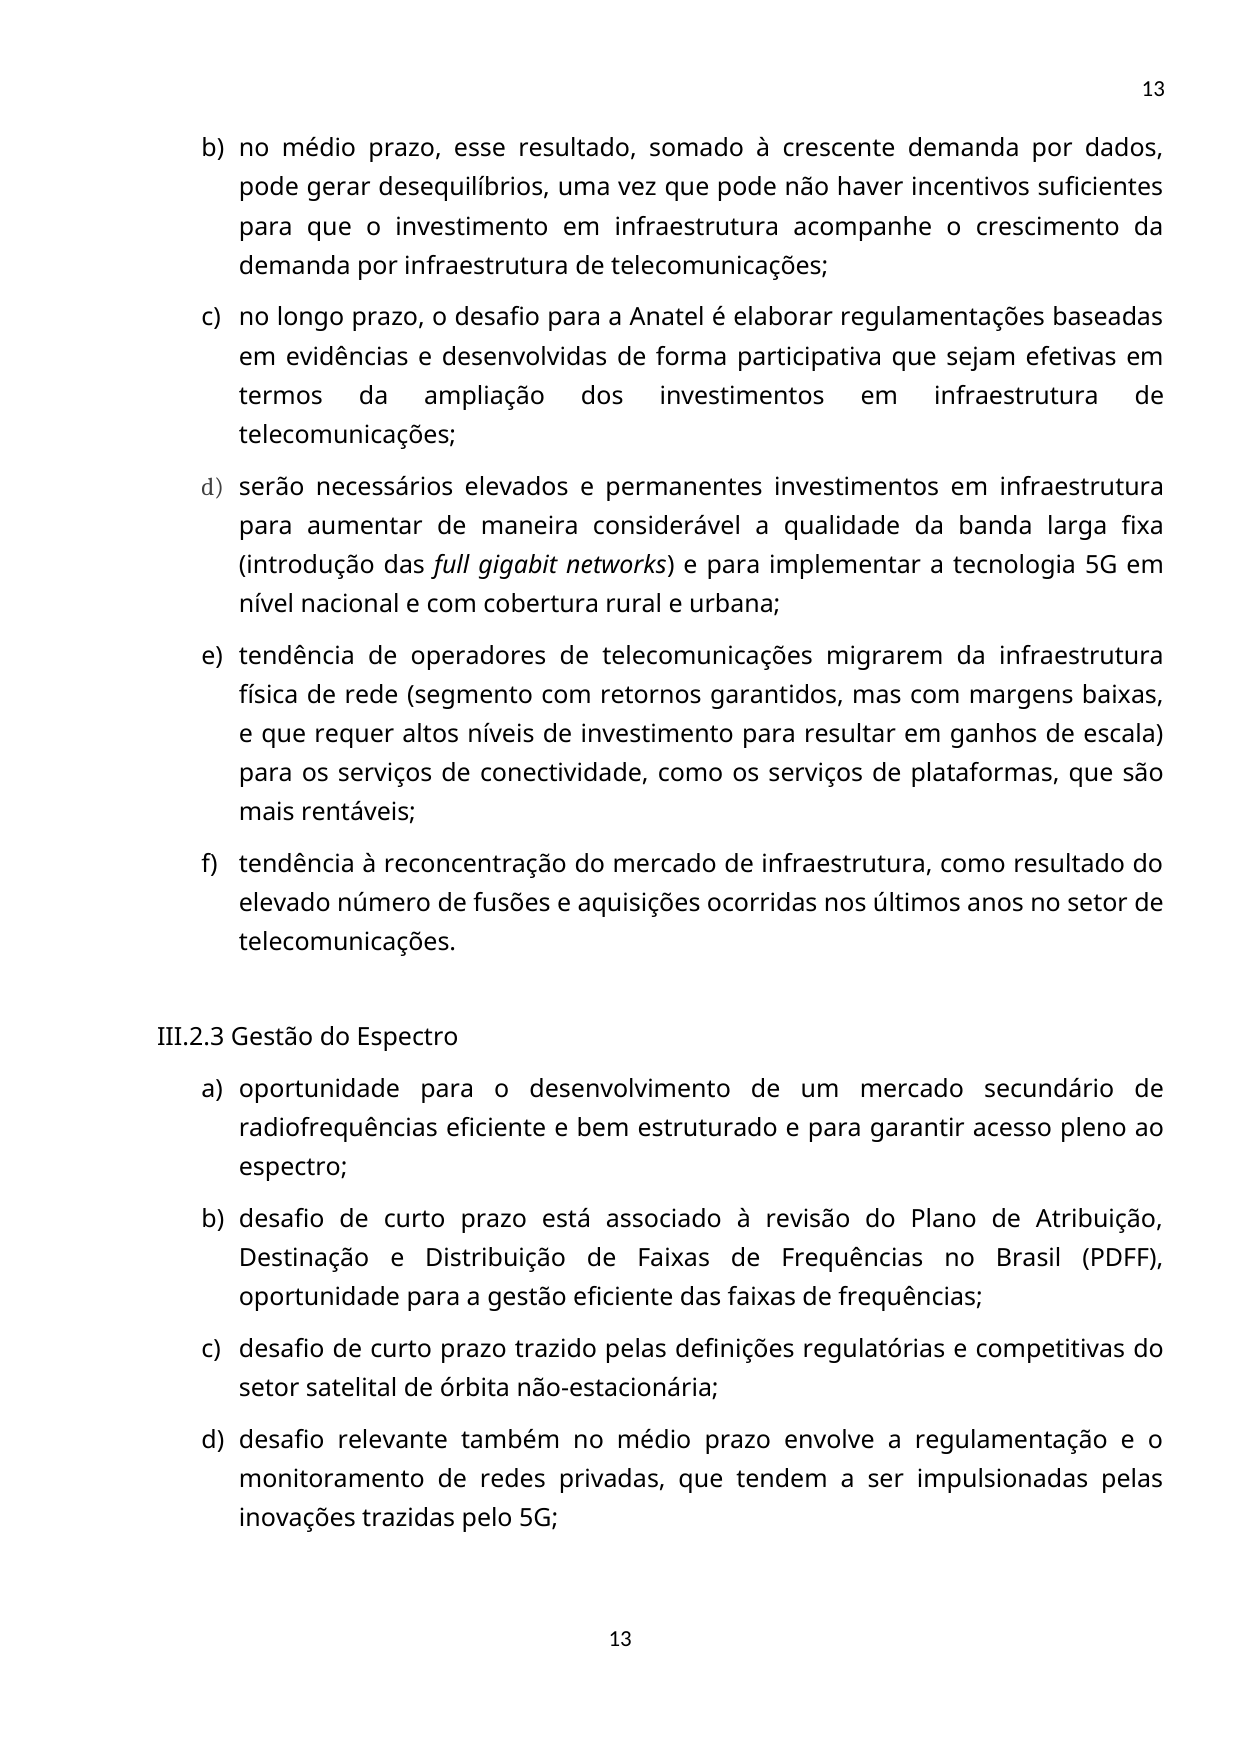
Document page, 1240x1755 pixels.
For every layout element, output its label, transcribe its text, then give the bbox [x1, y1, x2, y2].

list serão necessários elevados e permanentes investimentos em infraestrutura para aumentar de maneira considerável a qualidade da banda larga fixa (introdução das full gigabit networks) e para implementar a tecnologia 5G em nível nacional e com cobertura rural e urbana; [201, 468, 1164, 620]
list desafio de curto prazo trazido pelas definições regulatórias e competitivas do setor satelital de órbita não-estacionária; [201, 1331, 1164, 1404]
list no médio prazo, esse resultado, somado à crescente demanda por dados, pode gerar desequilíbrios, uma vez que pode não haver incentivos suficientes para que o investimento em infraestrutura acompanhe o crescimento da demanda por infraestrutura de telecomunicações; [201, 130, 1164, 281]
subtitle III.2.3 Gestão do Espectro [157, 1019, 1164, 1053]
list tendência à reconcentração do mercado de infraestrutura, como resultado do elevado número de fusões e aquisições ocorridas nos últimos anos no setor de telecomunicações. [201, 846, 1164, 958]
list desafio relevante também no médio prazo envolve a regulamentação e o monitoramento de redes privadas, que tendem a ser impulsionadas pelas inovações trazidas pelo 5G; [201, 1421, 1164, 1534]
list tendência de operadores de telecomunicações migrarem da infraestrutura física de rede (segmento com retornos garantidos, mas com margens baixas, e que requer altos níveis de investimento para resultar em ganhos de escala) para os serviços de conectividade, como os serviços de plataformas, que são mais rentáveis; [201, 637, 1164, 828]
list desafio de curto prazo está associado à revisão do Plano de Atribuição, Destinação e Distribuição de Faixas de Frequências no Brasil (PDFF), oportunidade para a gestão eficiente das faixas de frequências; [201, 1201, 1164, 1313]
list no longo prazo, o desafio para a Anatel é elaborar regulamentações baseadas em evidências e desenvolvidas de forma participativa que sejam efetivas em termos da ampliação dos investimentos em infraestrutura de telecomunicações; [201, 299, 1164, 451]
list oportunidade para o desenvolvimento de um mercado secundário de radiofrequências eficiente e bem estruturado e para garantir acesso pleno ao espectro; [201, 1071, 1164, 1183]
